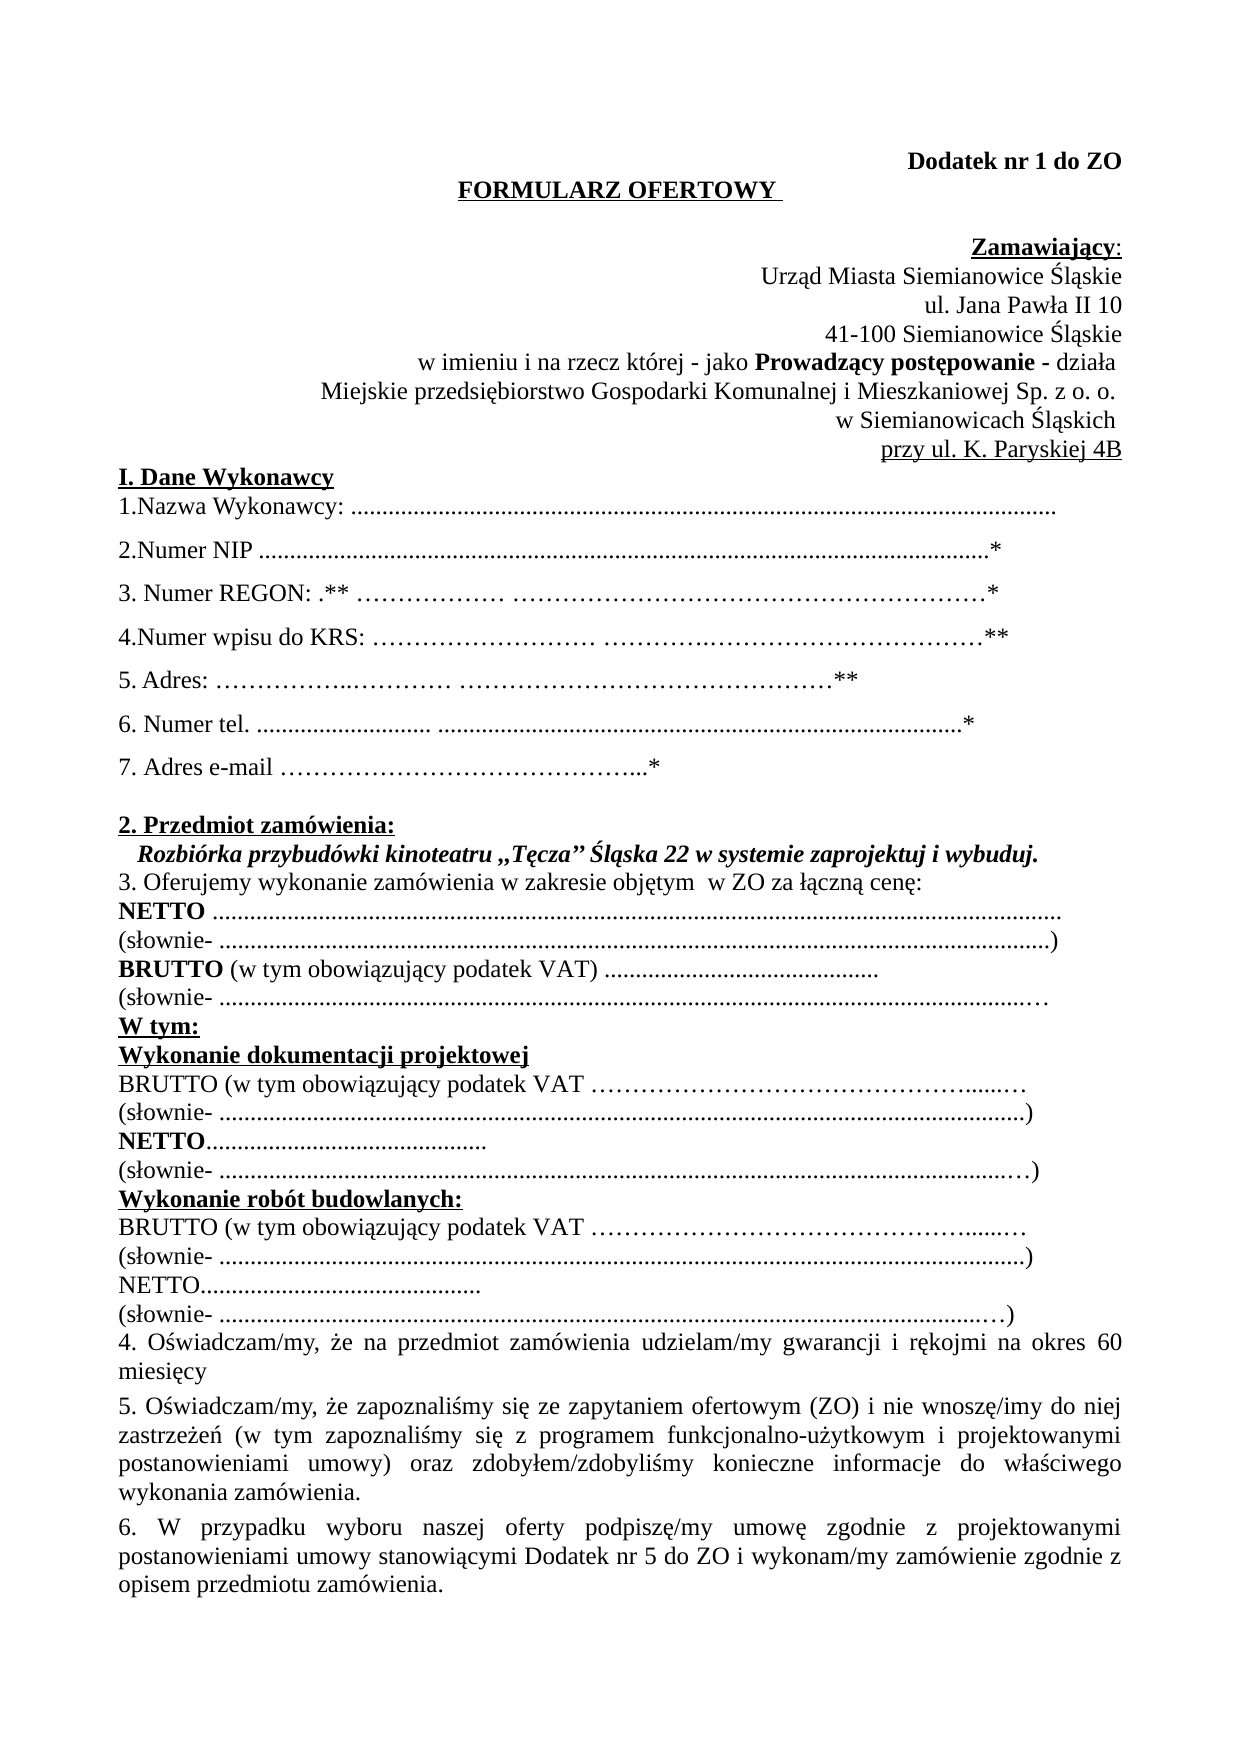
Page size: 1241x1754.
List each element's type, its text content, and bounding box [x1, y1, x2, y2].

text 4.Numer wpisu do KRS: ……………………… ………….……………………………** [1015, 622, 1122, 651]
text 7. Adres e-mail ……………………………………...* [118, 752, 1122, 781]
text Urząd Miasta Siemianowice Śląskie [118, 261, 1122, 290]
text Wykonanie robót budowlanych: [118, 1184, 1122, 1212]
text 4. Oświadczam/my, że na przedmiot zamówienia udzielam/my gwarancji i rękojmi na okres 60 miesięcy [118, 1327, 1122, 1385]
text NETTO............................................. [118, 1126, 1122, 1155]
text 5. Oświadczam/my, że zapoznaliśmy się ze zapytaniem ofertowym (ZO) i nie wnoszę/imy do niej zastrzeżeń (w tym zapoznaliśmy się z programem funkcjonalno-użytkowym i projektowanymi postanowieniami umowy) oraz zdobyłem/zdobyliśmy konieczne informacje do właściwego wykonania zamówienia. [361, 1477, 1122, 1506]
text 3. Numer REGON: .** ……………… …………………………………………………* [1006, 578, 1122, 607]
text 2.Numer NIP .....................................................................................................................* [1008, 535, 1122, 563]
text 2. Przedmiot zamówienia: [118, 810, 1122, 839]
text BRUTTO (w tym obowiązujący podatek VAT ………………………………………......… [118, 1069, 1122, 1097]
text (słownie- .................................................................................................................................) [118, 1241, 1122, 1270]
text (słownie- .................................................................................................................................… [118, 982, 1122, 1011]
text 41-100 Siemianowice Śląskie [118, 319, 1122, 347]
text 5. Adres: ……………..………… ………………………………………** [865, 665, 1122, 694]
text (słownie- .....................................................................................................................................) [118, 925, 1122, 954]
text ul. Jana Pawła II 10 [118, 290, 1122, 319]
text Wykonanie dokumentacji projektowej [118, 1040, 1122, 1069]
text w Siemianowicach Śląskich [118, 405, 1122, 434]
text Miejskie przedsiębiorstwo Gospodarki Komunalnej i Mieszkaniowej Sp. z o. o. [118, 376, 1122, 405]
text (słownie- ..........................................................................................................................…) [118, 1299, 1122, 1327]
text (słownie- ..............................................................................................................................…) [118, 1155, 1122, 1184]
text W tym: [118, 1011, 1122, 1040]
text (słownie- .................................................................................................................................) [118, 1097, 1122, 1126]
text 6. Numer tel. ............................ ....................................................................................* [981, 709, 1122, 738]
subtitle FORMULARZ OFERTOWY [118, 175, 1122, 204]
text BRUTTO (w tym obowiązujący podatek VAT) ............................................ [118, 954, 1122, 982]
text NETTO ........................................................................................................................................ [118, 896, 1122, 925]
text w imieniu i na rzecz której - jako Prowadzący postępowanie - działa [118, 347, 1122, 376]
text Rozbiórka przybudówki kinoteatru ,,Tęcza’’ Śląska 22 w systemie zaprojektuj i wybuduj. [118, 839, 1122, 867]
text 1.Nazwa Wykonawcy: ................................................................................................................. [118, 491, 213, 520]
text NETTO............................................. [118, 1270, 1122, 1299]
text BRUTTO (w tym obowiązujący podatek VAT ………………………………………......… [118, 1212, 1122, 1241]
text Dodatek nr 1 do ZO [118, 146, 1122, 175]
text przy ul. K. Paryskiej 4B [634, 434, 1122, 462]
text I. Dane Wykonawcy [118, 462, 1122, 491]
text 6. W przypadku wyboru naszej oferty podpiszę/my umowę zgodnie z projektowanymi postanowieniami umowy stanowiącymi Dodatek nr 5 do ZO i wykonam/my zamówienie zgodnie z opisem przedmiotu zamówienia. [118, 1569, 1122, 1598]
text 3. Oferujemy wykonanie zamówienia w zakresie objętym w ZO za łączną cenę: [118, 867, 1122, 896]
text Zamawiający: [118, 232, 1122, 261]
